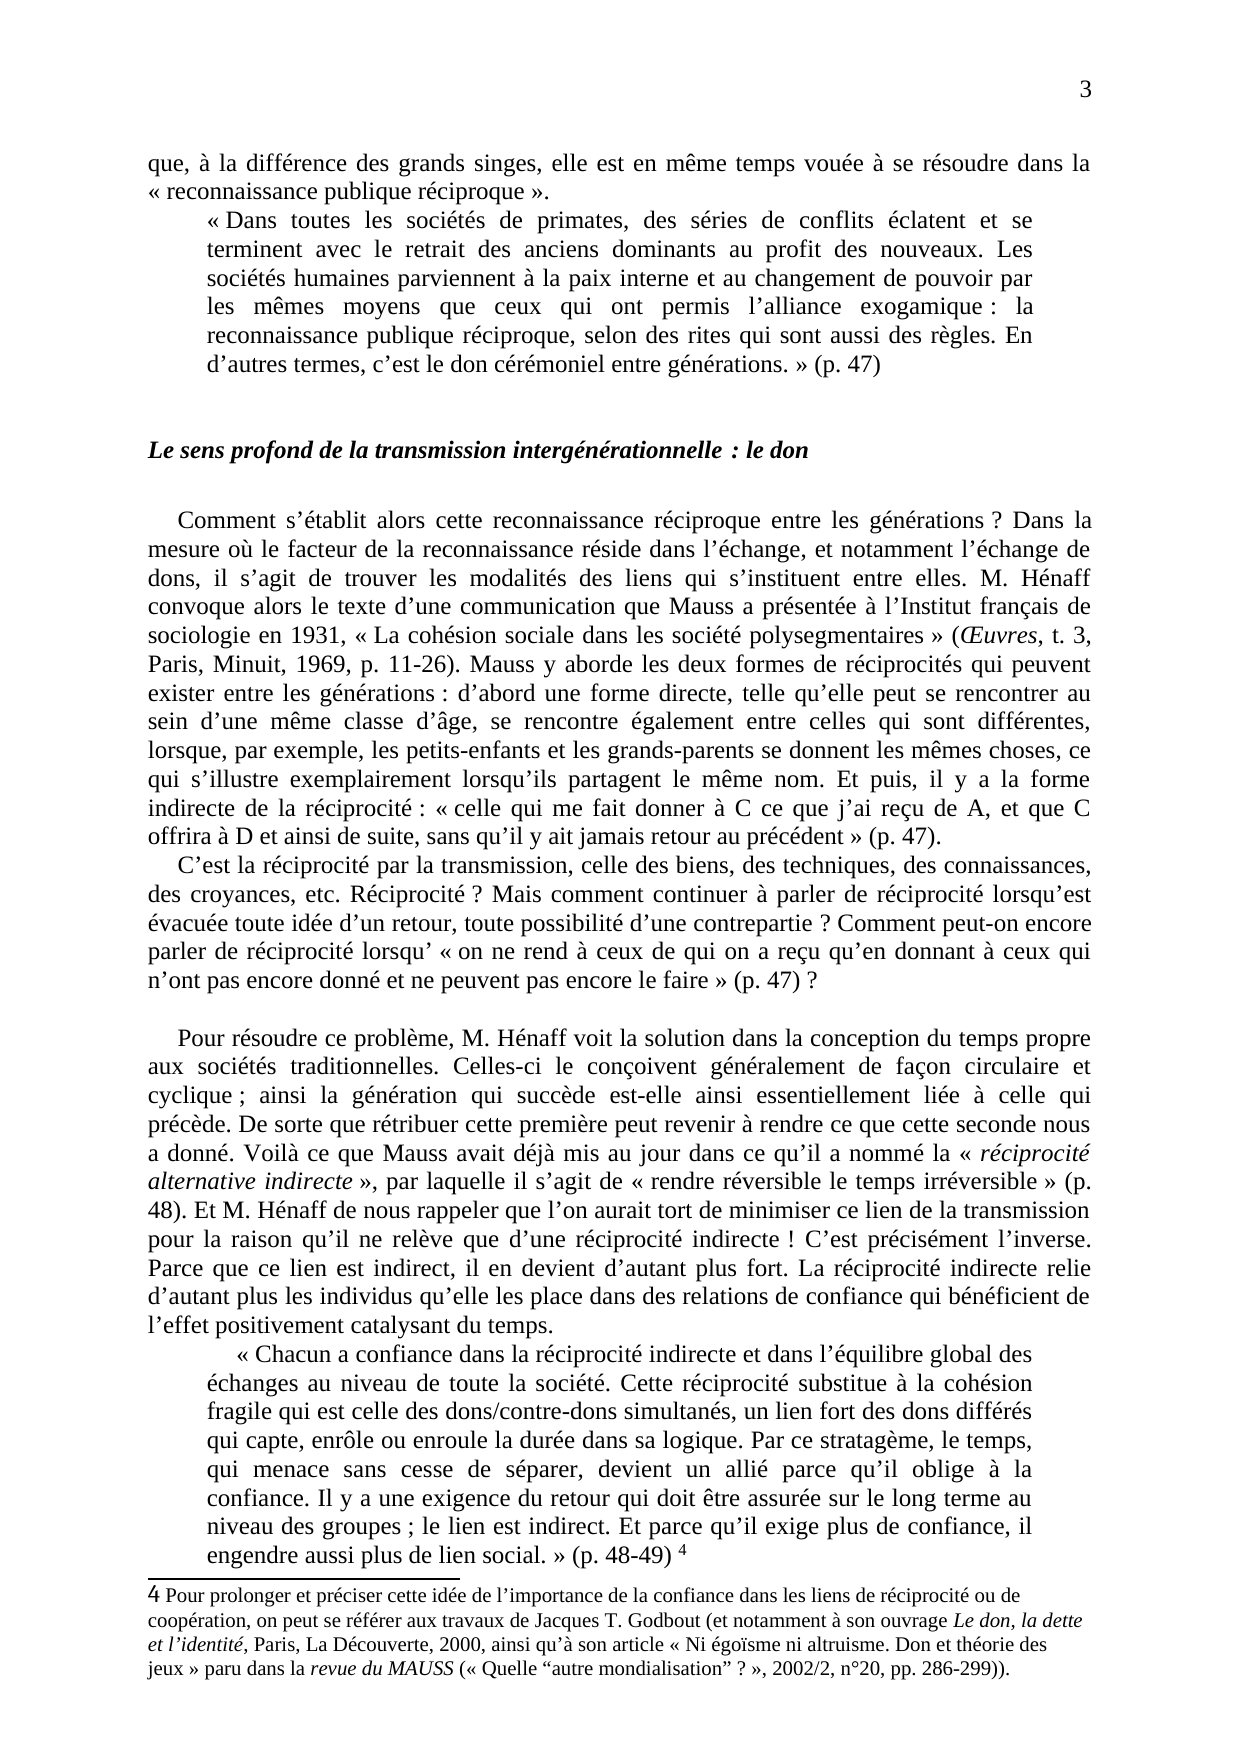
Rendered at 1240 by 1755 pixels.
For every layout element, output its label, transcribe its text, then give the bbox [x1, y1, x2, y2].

text Pour résoudre ce problème, M. Hénaff voit la solution dans la conception du temps propre aux sociétés traditionnelles. Celles-ci le conçoivent généralement de façon circulaire et cyclique ; ainsi la génération qui succède est-elle ainsi essentiellement liée à celle qui précède. De sorte que rétribuer cette première peut revenir à rendre ce que cette seconde nous a donné. Voilà ce que Mauss avait déjà mis au jour dans ce qu’il a nommé la « réciprocité alternative indirecte », par laquelle il s’agit de « rendre réversible le temps irréversible » (p. 48). Et M. Hénaff de nous rappeler que l’on aurait tort de minimiser ce lien de la transmission pour la raison qu’il ne relève que d’une réciprocité indirecte ! C’est précisément l’inverse. Parce que ce lien est indirect, il en devient d’autant plus fort. La réciprocité indirecte relie d’autant plus les individus qu’elle les place dans des relations de confiance qui bénéficient de l’effet positivement catalysant du temps. [148, 1023, 1092, 1339]
text « Dans toutes les sociétés de primates, des séries de conflits éclatent et se terminent avec le retrait des anciens dominants au profit des nouveaux. Les sociétés humaines parviennent à la paix interne et au changement de pouvoir par les mêmes moyens que ceux qui ont permis l’alliance exogamique : la reconnaissance publique réciproque, selon des rites qui sont aussi des règles. En d’autres termes, c’est le don cérémoniel entre générations. » (p. 47) [207, 205, 1033, 378]
text que, à la différence des grands singes, elle est en même temps vouée à se résoudre dans la « reconnaissance publique réciproque ». [148, 148, 1092, 205]
text Pour prolonger et préciser cette idée de l’importance de la confiance dans les liens de réciprocité ou de coopération, on peut se référer aux travaux de Jacques T. Godbout (et notamment à son ouvrage Le don, la dette et l’identité, Paris, La Découverte, 2000, ainsi qu’à son article « Ni égoïsme ni altruisme. Don et théorie des jeux » paru dans la revue du MAUSS (« Quelle “autre mondialisation” ? », 2002/2, n°20, pp. 286-299)). [148, 1579, 1092, 1680]
text Le sens profond de la transmission intergénérationnelle : le don [148, 435, 1092, 464]
text Comment s’établit alors cette reconnaissance réciproque entre les générations ? Dans la mesure où le facteur de la reconnaissance réside dans l’échange, et notamment l’échange de dons, il s’agit de trouver les modalités des liens qui s’instituent entre elles. M. Hénaff convoque alors le texte d’une communication que Mauss a présentée à l’Institut français de sociologie en 1931, « La cohésion sociale dans les société polysegmentaires » (Œuvres, t. 3, Paris, Minuit, 1969, p. 11-26). Mauss y aborde les deux formes de réciprocités qui peuvent exister entre les générations : d’abord une forme directe, telle qu’elle peut se rencontrer au sein d’une même classe d’âge, se rencontre également entre celles qui sont différentes, lorsque, par exemple, les petits-enfants et les grands-parents se donnent les mêmes choses, ce qui s’illustre exemplairement lorsqu’ils partagent le même nom. Et puis, il y a la forme indirecte de la réciprocité : « celle qui me fait donner à C ce que j’ai reçu de A, et que C offrira à D et ainsi de suite, sans qu’il y ait jamais retour au précédent » (p. 47). [148, 505, 1092, 850]
text C’est la réciprocité par la transmission, celle des biens, des techniques, des connaissances, des croyances, etc. Réciprocité ? Mais comment continuer à parler de réciprocité lorsqu’est évacuée toute idée d’un retour, toute possibilité d’une contrepartie ? Comment peut-on encore parler de réciprocité lorsqu’ « on ne rend à ceux de qui on a reçu qu’en donnant à ceux qui n’ont pas encore donné et ne peuvent pas encore le faire » (p. 47) ? [148, 850, 1092, 994]
text « Chacun a confiance dans la réciprocité indirecte et dans l’équilibre global des échanges au niveau de toute la société. Cette réciprocité substitue à la cohésion fragile qui est celle des dons/contre-dons simultanés, un lien fort des dons différés qui capte, enrôle ou enroule la durée dans sa logique. Par ce stratagème, le temps, qui menace sans cesse de séparer, devient un allié parce qu’il oblige à la confiance. Il y a une exigence du retour qui doit être assurée sur le long terme au niveau des groupes ; le lien est indirect. Et parce qu’il exige plus de confiance, il engendre aussi plus de lien social. » (p. 48-49) [207, 1339, 1033, 1569]
